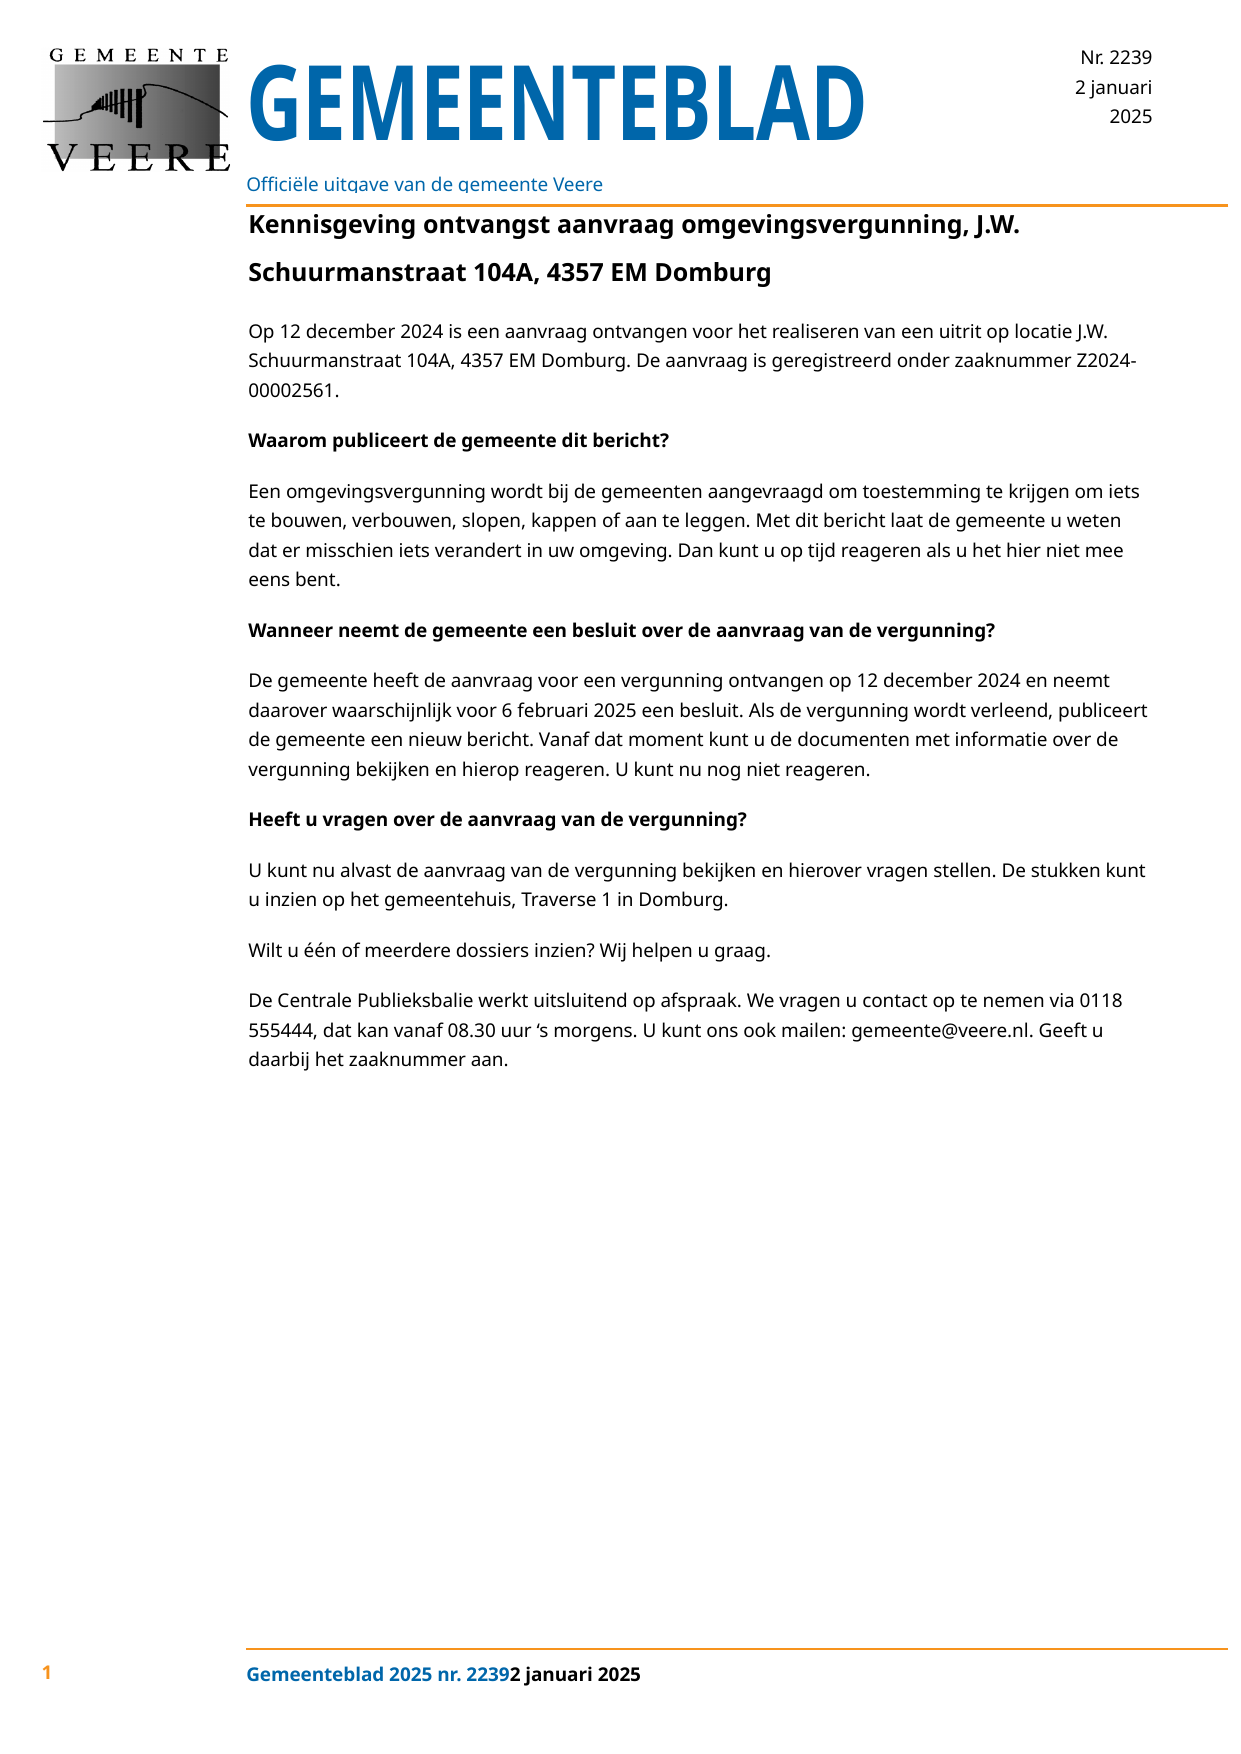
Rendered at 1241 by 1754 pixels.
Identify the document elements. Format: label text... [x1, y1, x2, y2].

text Wilt u één of meerdere dossiers inzien? Wij helpen u graag. [248, 937, 1152, 963]
text Een omgevingsvergunning wordt bij de gemeenten aangevraagd om toestemming te krijgen om iets te bouwen, verbouwen, slopen, kappen of aan te leggen. Met dit bericht laat de gemeente u weten dat er misschien iets verandert in uw omgeving. Dan kunt u op tijd reageren als u het hier niet mee eens bent. [248, 478, 1152, 592]
text De gemeente heeft de aanvraag voor een vergunning ontvangen op 12 december 2024 en neemt daarover waarschijnlijk voor 6 februari 2025 een besluit. Als de vergunning wordt verleend, publiceert de gemeente een nieuw bericht. Vanaf dat moment kunt u de documenten met informatie over de vergunning bekijken en hierop reageren. U kunt nu nog niet reageren. [248, 667, 1152, 782]
text De Centrale Publieksbalie werkt uitsluitend op afspraak. We vragen u contact op te nemen via 0118 555444, dat kan vanaf 08.30 uur ‘s morgens. U kunt ons ook mailen: gemeente@veere.nl. Geeft u daarbij het zaaknummer aan. [248, 987, 1152, 1072]
text Heeft u vragen over de aanvraag van de vergunning? [248, 807, 1152, 832]
text Waarom publiceert de gemeente dit bericht? [248, 427, 1152, 453]
text U kunt nu alvast de aanvraag van de vergunning bekijken en hierover vragen stellen. De stukken kunt u inzien op het gemeentehuis, Traverse 1 in Domburg. [248, 857, 1152, 912]
picture [41, 47, 231, 172]
text Op 12 december 2024 is een aanvraag ontvangen voor het realiseren van een uitrit op locatie J.W. Schuurmanstraat 104A, 4357 EM Domburg. De aanvraag is geregistreerd onder zaaknummer Z2024-00002561. [248, 318, 1152, 403]
text Kennisgeving ontvangst aanvraag omgevingsvergunning, J.W. Schuurmanstraat 104A, 4357 EM Domburg [248, 207, 1152, 288]
text Wanneer neemt de gemeente een besluit over de aanvraag van de vergunning? [248, 617, 1152, 643]
